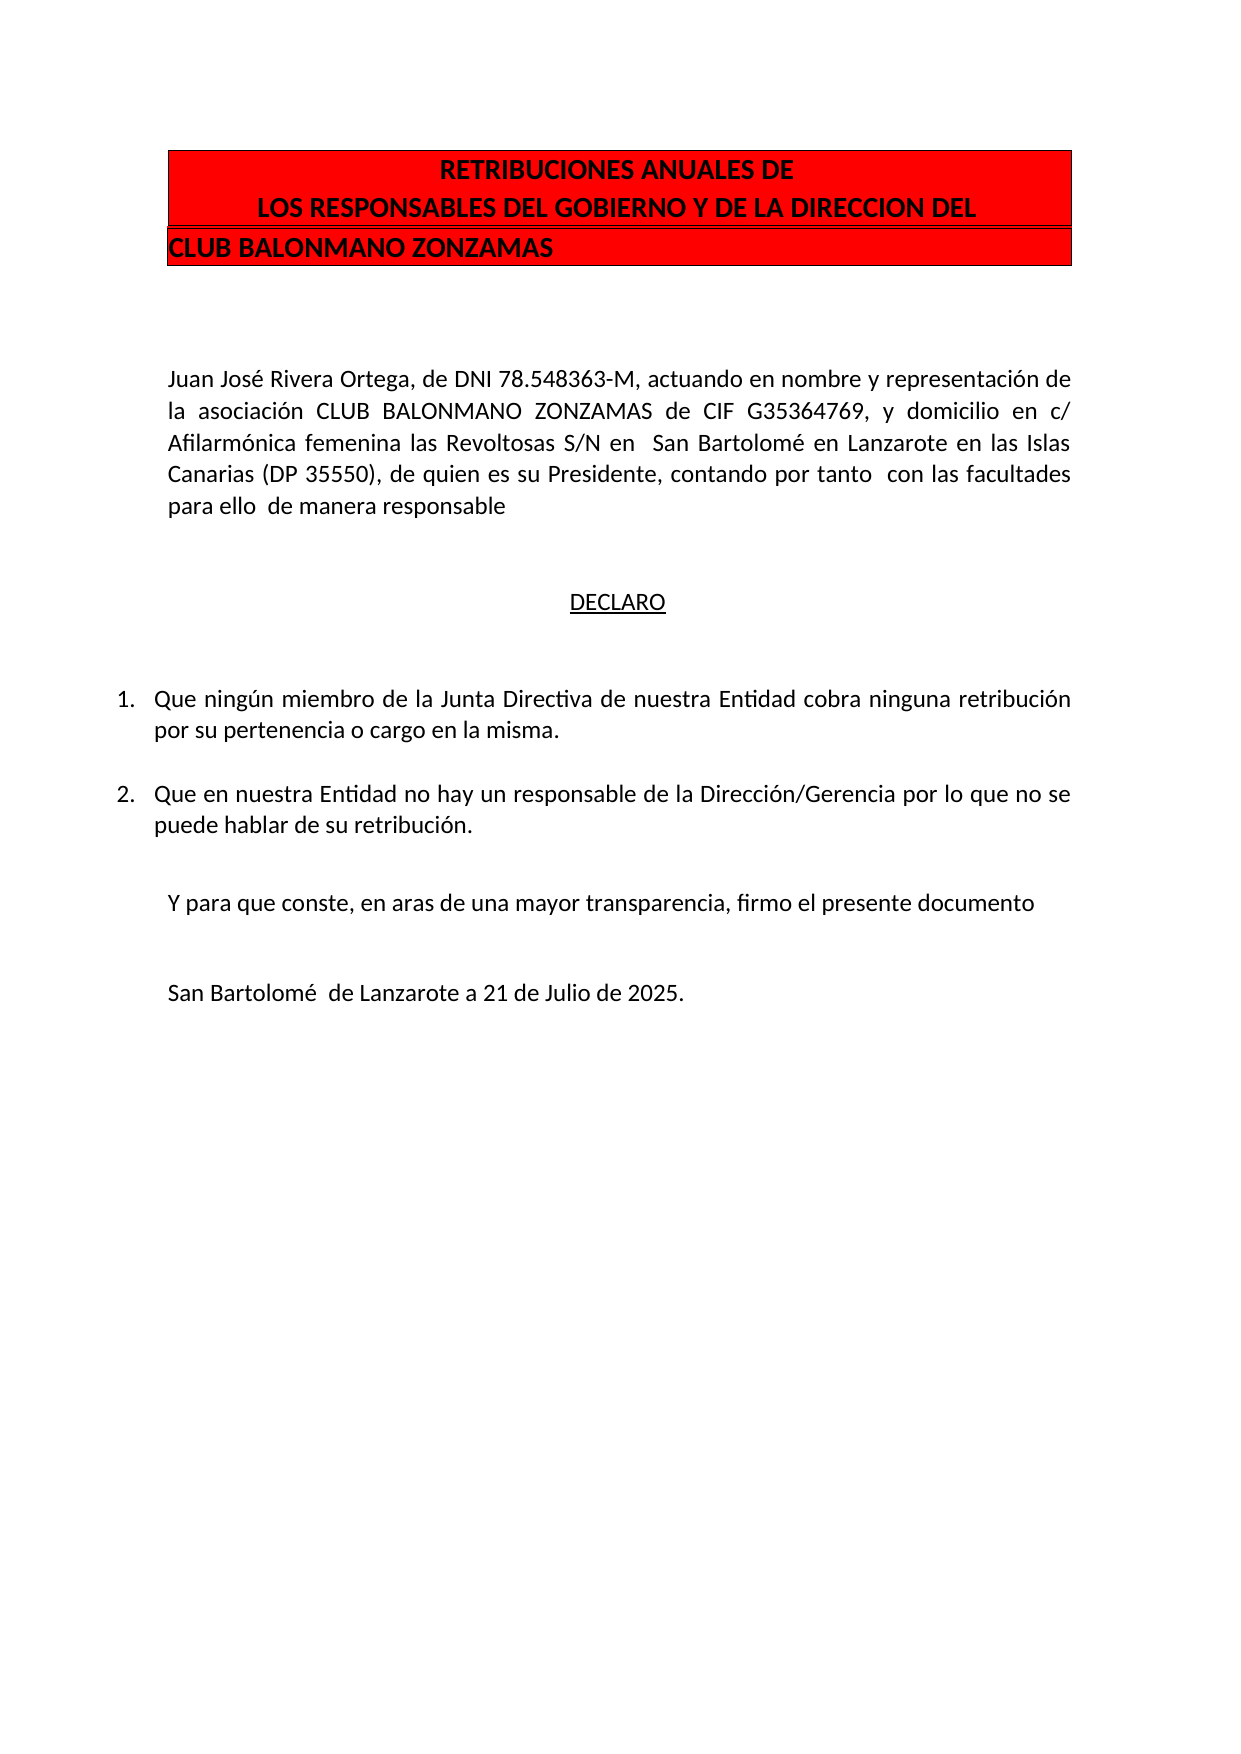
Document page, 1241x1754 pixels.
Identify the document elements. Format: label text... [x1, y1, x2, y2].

text Juan José Rivera Ortega, de DNI 78.548363-M, actuando en nombre y representación de la asociación CLUB BALONMANO ZONZAMAS de CIF G35364769, y domicilio en c/ Afilarmónica femenina las Revoltosas S/N en San Bartolomé en Lanzarote en las Islas Canarias (DP 35550), de quien es su Presidente, contando por tanto con las facultades para ello de manera responsable [168, 363, 1072, 521]
text RETRIBUCIONES ANUALES DE [169, 151, 1071, 187]
text Y para que conste, en aras de una mayor transparencia, firmo el presente documento [168, 887, 1072, 917]
text LOS RESPONSABLES DEL GOBIERNO Y DE LA DIRECCION DEL [169, 188, 1071, 225]
text CLUB BALONMANO ZONZAMAS [168, 229, 1071, 265]
list Que en nuestra Entidad no hay un responsable de la Dirección/Gerencia por lo que no se puede hablar de su retribución. [116, 778, 1072, 840]
subtitle DECLARO [168, 586, 1072, 617]
list Que ningún miembro de la Junta Directiva de nuestra Entidad cobra ninguna retribución por su pertenencia o cargo en la misma. [116, 683, 1072, 745]
text San Bartolomé de Lanzarote a 21 de Julio de 2025. [168, 977, 1072, 1008]
